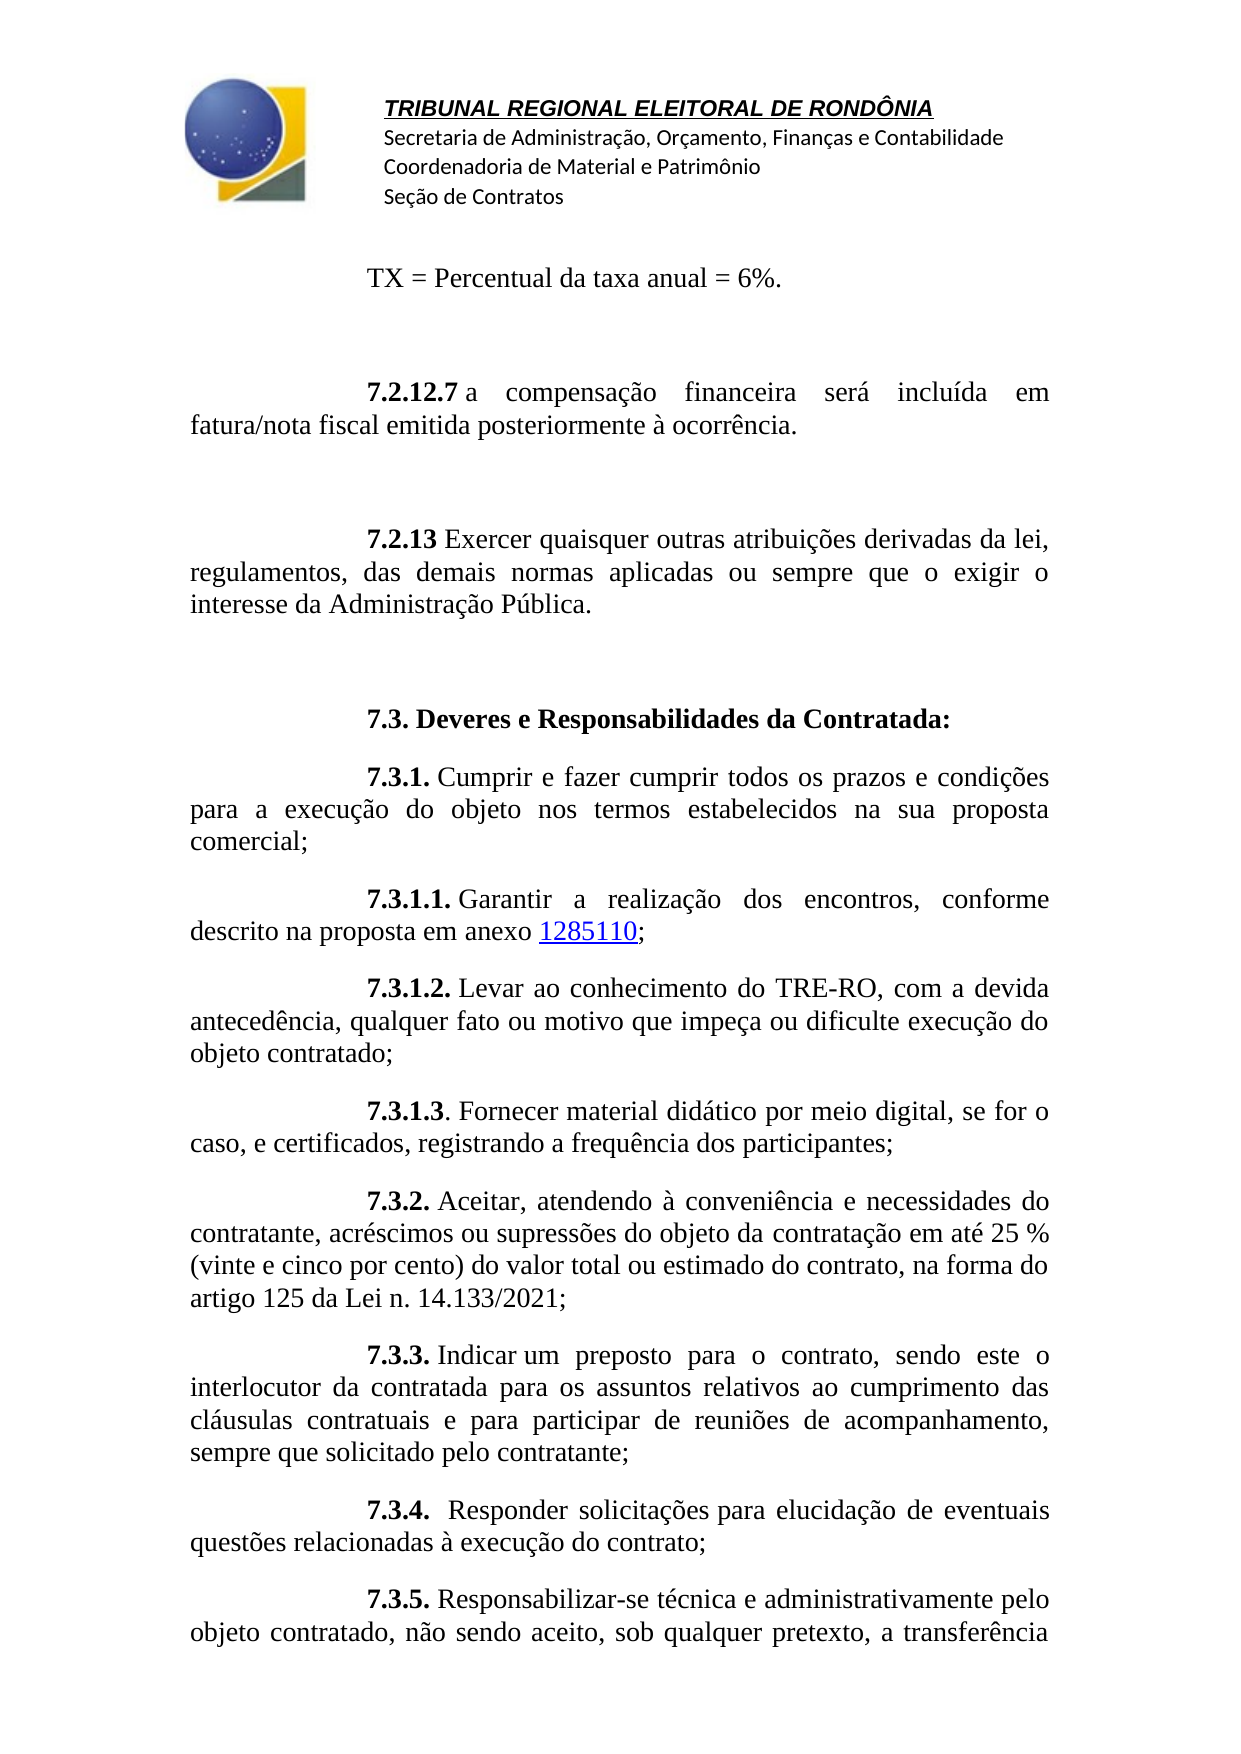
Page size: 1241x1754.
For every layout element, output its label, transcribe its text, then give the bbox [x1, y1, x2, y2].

text 7.2.13 Exercer quaisquer outras atribuições derivadas da lei, regulamentos, das demais normas aplicadas ou sempre que o exigir o interesse da Administração Pública. [190, 523, 1051, 620]
text 7.3.4. Responder solicitações para elucidação de eventuais questões relacionadas à execução do contrato; [190, 1493, 1051, 1557]
text 7.3. Deveres e Responsabilidades da Contratada: [190, 702, 1051, 734]
text TX = Percentual da taxa anual = 6%. [190, 261, 1051, 293]
text 7.3.2. Aceitar, atendendo à conveniência e necessidades do contratante, acréscimos ou supressões do objeto da contratação em até 25 % (vinte e cinco por cento) do valor total ou estimado do contrato, na forma do artigo 125 da Lei n. 14.133/2021; [190, 1183, 1051, 1313]
text 7.2.12.7 a compensação financeira será incluída em fatura/nota fiscal emitida posteriormente à ocorrência. [190, 375, 1051, 440]
text 7.3.1.1. Garantir a realização dos encontros, conforme descrito na proposta em anexo 1285110; [190, 882, 1051, 947]
text 7.3.1.3. Fornecer material didático por meio digital, se for o caso, e certificados, registrando a frequência dos participantes; [190, 1094, 1051, 1158]
text 7.3.3. Indicar um preposto para o contrato, sendo este o interlocutor da contratada para os assuntos relativos ao cumprimento das cláusulas contratuais e para participar de reuniões de acompanhamento, sempre que solicitado pelo contratante; [190, 1338, 1051, 1468]
text 7.3.5. Responsabilizar-se técnica e administrativamente pelo objeto contratado, não sendo aceito, sob qualquer pretexto, a transferência [190, 1582, 1051, 1647]
text 7.3.1.2. Levar ao conhecimento do TRE-RO, com a devida antecedência, qualquer fato ou motivo que impeça ou dificulte execução do objeto contratado; [190, 972, 1051, 1069]
text 7.3.1. Cumprir e fazer cumprir todos os prazos e condições para a execução do objeto nos termos estabelecidos na sua proposta comercial; [190, 759, 1051, 857]
